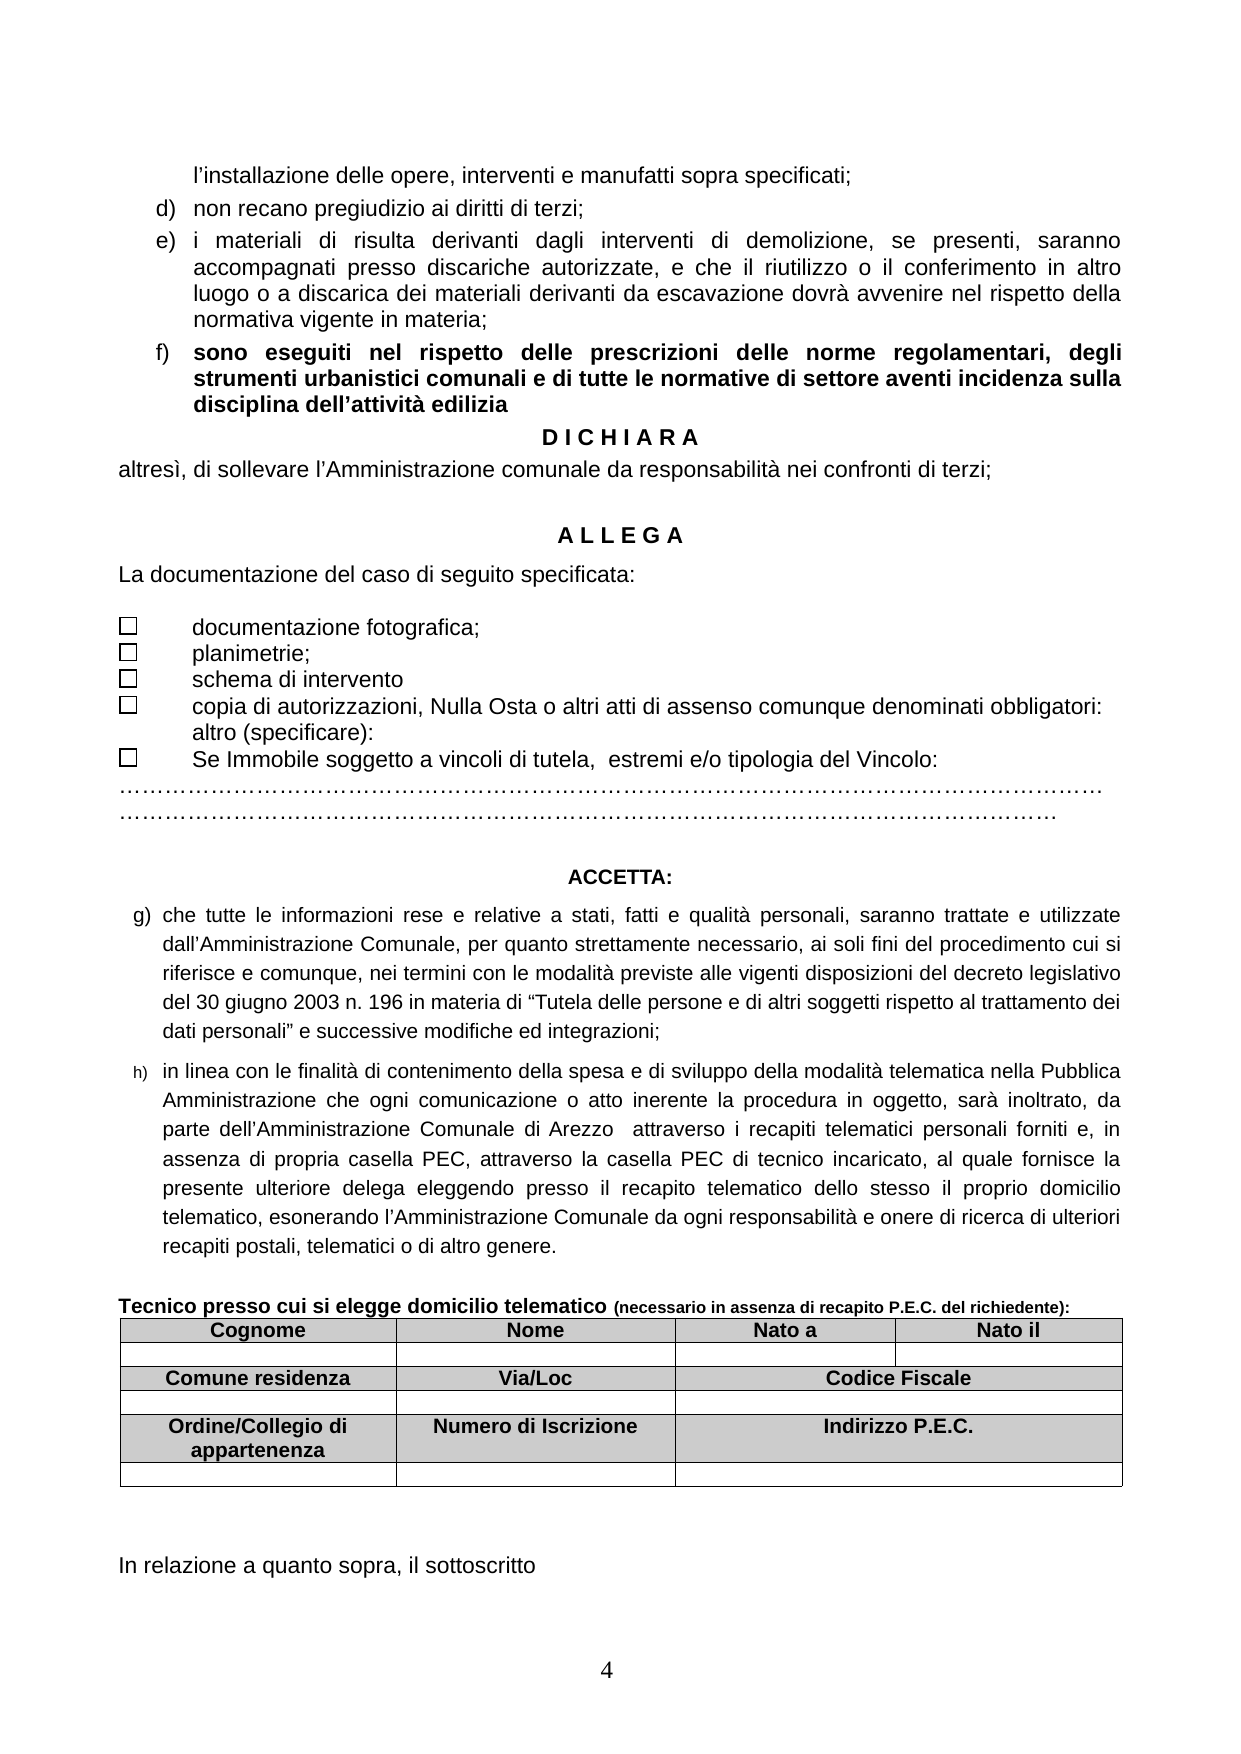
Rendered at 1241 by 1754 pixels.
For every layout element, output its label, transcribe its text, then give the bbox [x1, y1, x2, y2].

subtitle Tecnico presso cui si elegge domicilio telematico (necessario in assenza di recapito P.E.C. del richiedente): [118, 1294, 1122, 1318]
text schema di intervento [118, 666, 1122, 693]
text ……………………………………………………………………………………………………………………………………………………………………………………………………………………………… [118, 772, 1122, 824]
list i materiali di risulta derivanti dagli interventi di demolizione, se presenti, saranno accompagnati presso discariche autorizzate, e che il riutilizzo o il conferimento in altro luogo o a discarica dei materiali derivanti da escavazione dovrà avvenire nel rispetto della normativa vigente in materia; [156, 227, 1122, 332]
table_header Nome [397, 1319, 675, 1342]
text altro (specificare): [118, 719, 1122, 746]
table_cell [121, 1391, 396, 1414]
text altresì, di sollevare l’Amministrazione comunale da responsabilità nei confronti di terzi; [118, 456, 1122, 482]
list l’installazione delle opere, interventi e manufatti sopra specificati; [156, 162, 1122, 189]
table_cell [121, 1463, 396, 1486]
list sono eseguiti nel rispetto delle prescrizioni delle norme regolamentari, degli strumenti urbanistici comunali e di tutte le normative di settore aventi incidenza sulla disciplina dell’attività edilizia [156, 338, 1122, 417]
table_cell Indirizzo P.E.C. [676, 1415, 1122, 1462]
list in linea con le finalità di contenimento della spesa e di sviluppo della modalità telematica nella Pubblica Amministrazione che ogni comunicazione o atto inerente la procedura in oggetto, sarà inoltrato, da parte dell’Amministrazione Comunale di Arezzo attraverso i recapiti telematici personali forniti e, in assenza di propria casella PEC, attraverso la casella PEC di tecnico incaricato, al quale fornisce la presente ulteriore delega eleggendo presso il recapito telematico dello stesso il proprio domicilio telematico, esonerando l’Amministrazione Comunale da ogni responsabilità e onere di ricerca di ulteriori recapiti postali, telematici o di altro genere. [133, 1055, 1122, 1259]
table_cell [676, 1343, 895, 1366]
text D I C H I A R A [118, 423, 1122, 450]
text A L L E G A [118, 522, 1122, 548]
table_cell [676, 1463, 1122, 1486]
list non recano pregiudizio ai diritti di terzi; [156, 195, 1122, 221]
table_cell Via/Loc [397, 1367, 675, 1390]
table_header Nato il [896, 1319, 1122, 1342]
table_cell [397, 1343, 675, 1366]
text La documentazione del caso di seguito specificata: [118, 561, 1122, 587]
table_header Cognome [121, 1319, 396, 1342]
table_cell Numero di Iscrizione [397, 1415, 675, 1462]
text documentazione fotografica; [118, 614, 1122, 640]
table_cell Ordine/Collegio di appartenenza [121, 1415, 396, 1462]
list che tutte le informazioni rese e relative a stati, fatti e qualità personali, saranno trattate e utilizzate dall’Amministrazione Comunale, per quanto strettamente necessario, ai soli fini del procedimento cui si riferisce e comunque, nei termini con le modalità previste alle vigenti disposizioni del decreto legislativo del 30 giugno 2003 n. 196 in materia di “Tutela delle persone e di altri soggetti rispetto al trattamento dei dati personali” e successive modifiche ed integrazioni; [133, 899, 1122, 1045]
table_cell [896, 1343, 1122, 1366]
table_cell [121, 1343, 396, 1366]
text copia di autorizzazioni, Nulla Osta o altri atti di assenso comunque denominati obbligatori: [118, 693, 1122, 719]
text planimetrie; [118, 640, 1122, 666]
table_cell [397, 1391, 675, 1414]
text ACCETTA: [118, 861, 1122, 891]
text Se Immobile soggetto a vincoli di tutela, estremi e/o tipologia del Vincolo: [118, 746, 1122, 772]
table_cell Comune residenza [121, 1367, 396, 1390]
table_cell [676, 1391, 1122, 1414]
table_cell Codice Fiscale [676, 1367, 1122, 1390]
text In relazione a quanto sopra, il sottoscritto [118, 1552, 1122, 1578]
table_cell [397, 1463, 675, 1486]
table_header Nato a [676, 1319, 895, 1342]
